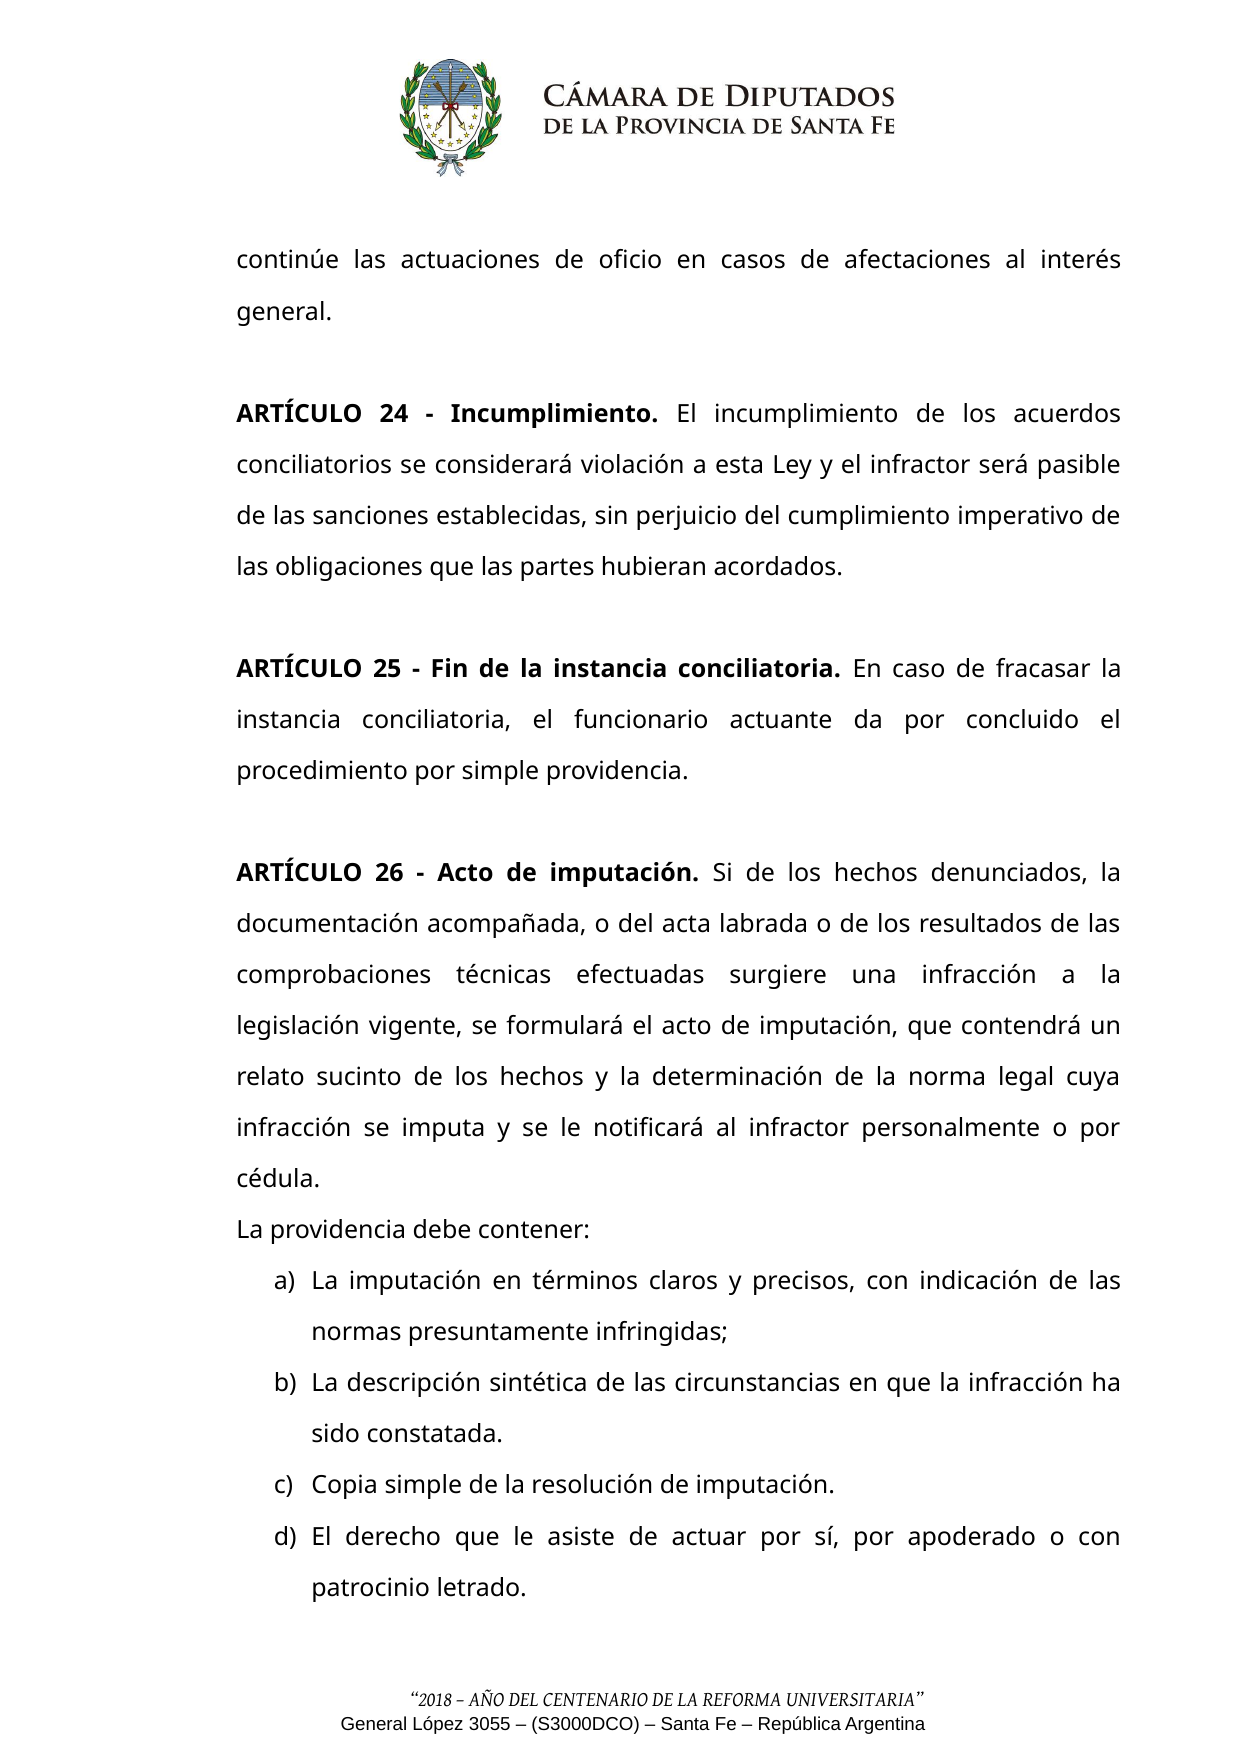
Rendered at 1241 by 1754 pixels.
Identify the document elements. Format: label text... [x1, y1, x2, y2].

picture [399, 59, 895, 181]
list Copia simple de la resolución de imputación. [273, 1467, 1122, 1501]
text ARTÍCULO 26 - Acto de imputación. Si de los hechos denunciados, la documentación acompañada, o del acta labrada o de los resultados de las comprobaciones técnicas efectuadas surgiere una infracción a la legislación vigente, se formulará el acto de imputación, que contendrá un relato sucinto de los hechos y la determinación de la norma legal cuya infracción se imputa y se le notificará al infractor personalmente o por cédula. [236, 855, 1122, 1195]
text ARTÍCULO 25 - Fin de la instancia conciliatoria. En caso de fracasar la instancia conciliatoria, el funcionario actuante da por concluido el procedimiento por simple providencia. [236, 651, 1122, 787]
text La providencia debe contener: [236, 1212, 1122, 1246]
list El derecho que le asiste de actuar por sí, por apoderado o con patrocinio letrado. [273, 1518, 1122, 1603]
list La imputación en términos claros y precisos, con indicación de las normas presuntamente infringidas; [273, 1263, 1122, 1348]
list La descripción sintética de las circunstancias en que la infracción ha sido constatada. [273, 1365, 1122, 1450]
text ARTÍCULO 24 - Incumplimiento. El incumplimiento de los acuerdos conciliatorios se considerará violación a esta Ley y el infractor será pasible de las sanciones establecidas, sin perjuicio del cumplimiento imperativo de las obligaciones que las partes hubieran acordados. [236, 395, 1122, 582]
text continúe las actuaciones de oficio en casos de afectaciones al interés general. [236, 242, 1122, 327]
